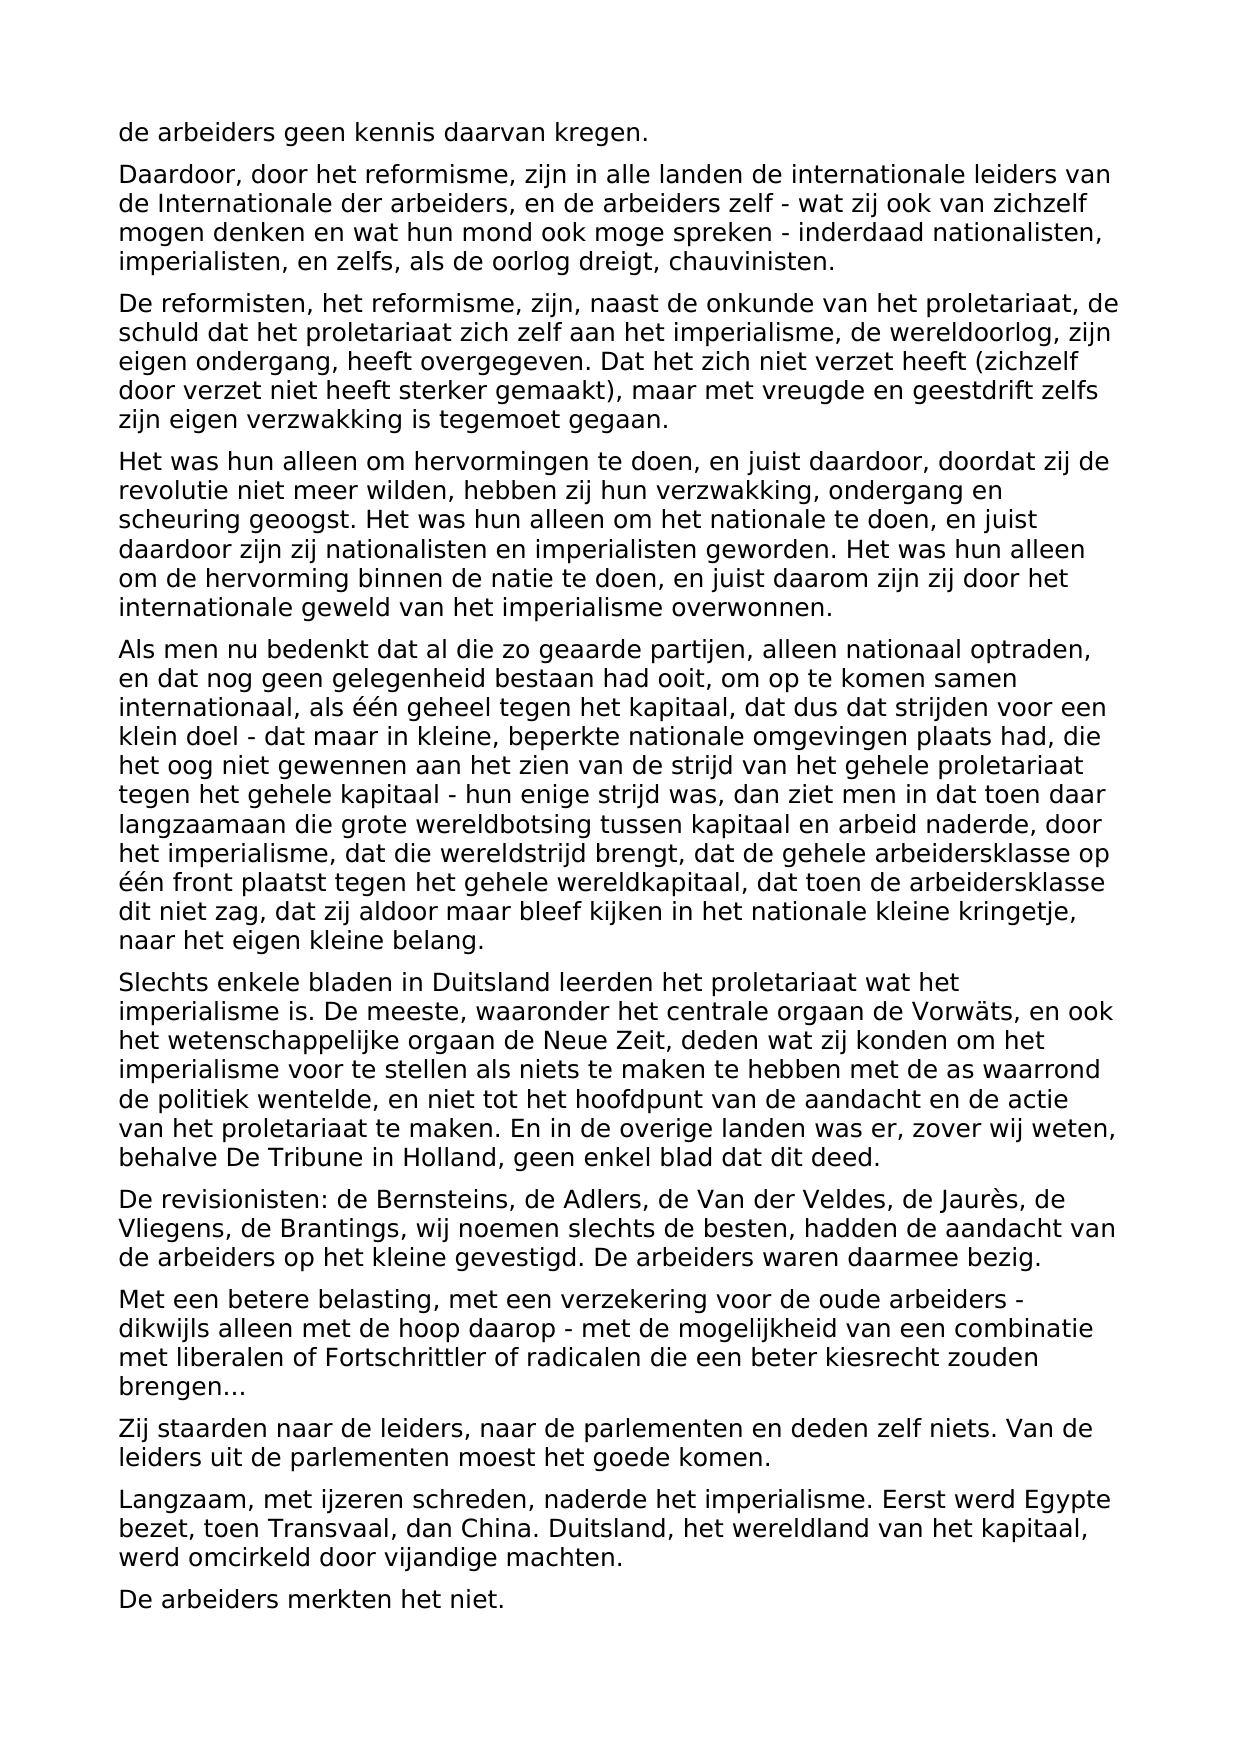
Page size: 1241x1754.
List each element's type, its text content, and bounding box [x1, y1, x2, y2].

text De revisionisten: de Bernsteins, de Adlers, de Van der Veldes, de Jaurès, de Vliegens, de Brantings, wij noemen slechts de besten, hadden de aandacht van de arbeiders op het kleine gevestigd. De arbeiders waren daarmee bezig. [118, 1185, 1122, 1272]
text De reformisten, het reformisme, zijn, naast de onkunde van het proletariaat, de schuld dat het proletariaat zich zelf aan het imperialisme, de wereldoorlog, zijn eigen ondergang, heeft overgegeven. Dat het zich niet verzet heeft (zichzelf door verzet niet heeft sterker gemaakt), maar met vreugde en geestdrift zelfs zijn eigen verzwakking is tegemoet gegaan. [118, 289, 1122, 435]
text Als men nu bedenkt dat al die zo geaarde partijen, alleen nationaal optraden, en dat nog geen gelegenheid bestaan had ooit, om op te komen samen internationaal, als één geheel tegen het kapitaal, dat dus dat strijden voor een klein doel - dat maar in kleine, beperkte nationale omgevingen plaats had, die het oog niet gewennen aan het zien van de strijd van het gehele proletariaat tegen het gehele kapitaal - hun enige strijd was, dan ziet men in dat toen daar langzaamaan die grote wereldbotsing tussen kapitaal en arbeid naderde, door het imperialisme, dat die wereldstrijd brengt, dat de gehele arbeidersklasse op één front plaatst tegen het gehele wereldkapitaal, dat toen de arbeidersklasse dit niet zag, dat zij aldoor maar bleef kijken in het nationale kleine kringetje, naar het eigen kleine belang. [118, 635, 1122, 956]
text Daardoor, door het reformisme, zijn in alle landen de internationale leiders van de Internationale der arbeiders, en de arbeiders zelf - wat zij ook van zichzelf mogen denken en wat hun mond ook moge spreken - inderdaad nationalisten, imperialisten, en zelfs, als de oorlog dreigt, chauvinisten. [118, 160, 1122, 276]
text Langzaam, met ijzeren schreden, naderde het imperialisme. Eerst werd Egypte bezet, toen Transvaal, dan China. Duitsland, het wereldland van het kapitaal, werd omcirkeld door vijandige machten. [118, 1485, 1122, 1572]
text Slechts enkele bladen in Duitsland leerden het proletariaat wat het imperialisme is. De meeste, waaronder het centrale orgaan de Vorwäts, en ook het wetenschappelijke orgaan de Neue Zeit, deden wat zij konden om het imperialisme voor te stellen als niets te maken te hebben met de as waarrond de politiek wentelde, en niet tot het hoofdpunt van de aandacht en de actie van het proletariaat te maken. En in de overige landen was er, zover wij weten, behalve De Tribune in Holland, geen enkel blad dat dit deed. [118, 968, 1122, 1172]
text Zij staarden naar de leiders, naar de parlementen en deden zelf niets. Van de leiders uit de parlementen moest het goede komen. [118, 1414, 1122, 1472]
text Met een betere belasting, met een verzekering voor de oude arbeiders - dikwijls alleen met de hoop daarop - met de mogelijkheid van een combinatie met liberalen of Fortschrittler of radicalen die een beter kiesrecht zouden brengen... [118, 1285, 1122, 1401]
text de arbeiders geen kennis daarvan kregen. [118, 118, 1122, 147]
text De arbeiders merkten het niet. [118, 1585, 1122, 1614]
text Het was hun alleen om hervormingen te doen, en juist daardoor, doordat zij de revolutie niet meer wilden, hebben zij hun verzwakking, ondergang en scheuring geoogst. Het was hun alleen om het nationale te doen, en juist daardoor zijn zij nationalisten en imperialisten geworden. Het was hun alleen om de hervorming binnen de natie te doen, en juist daarom zijn zij door het internationale geweld van het imperialisme overwonnen. [118, 447, 1122, 622]
